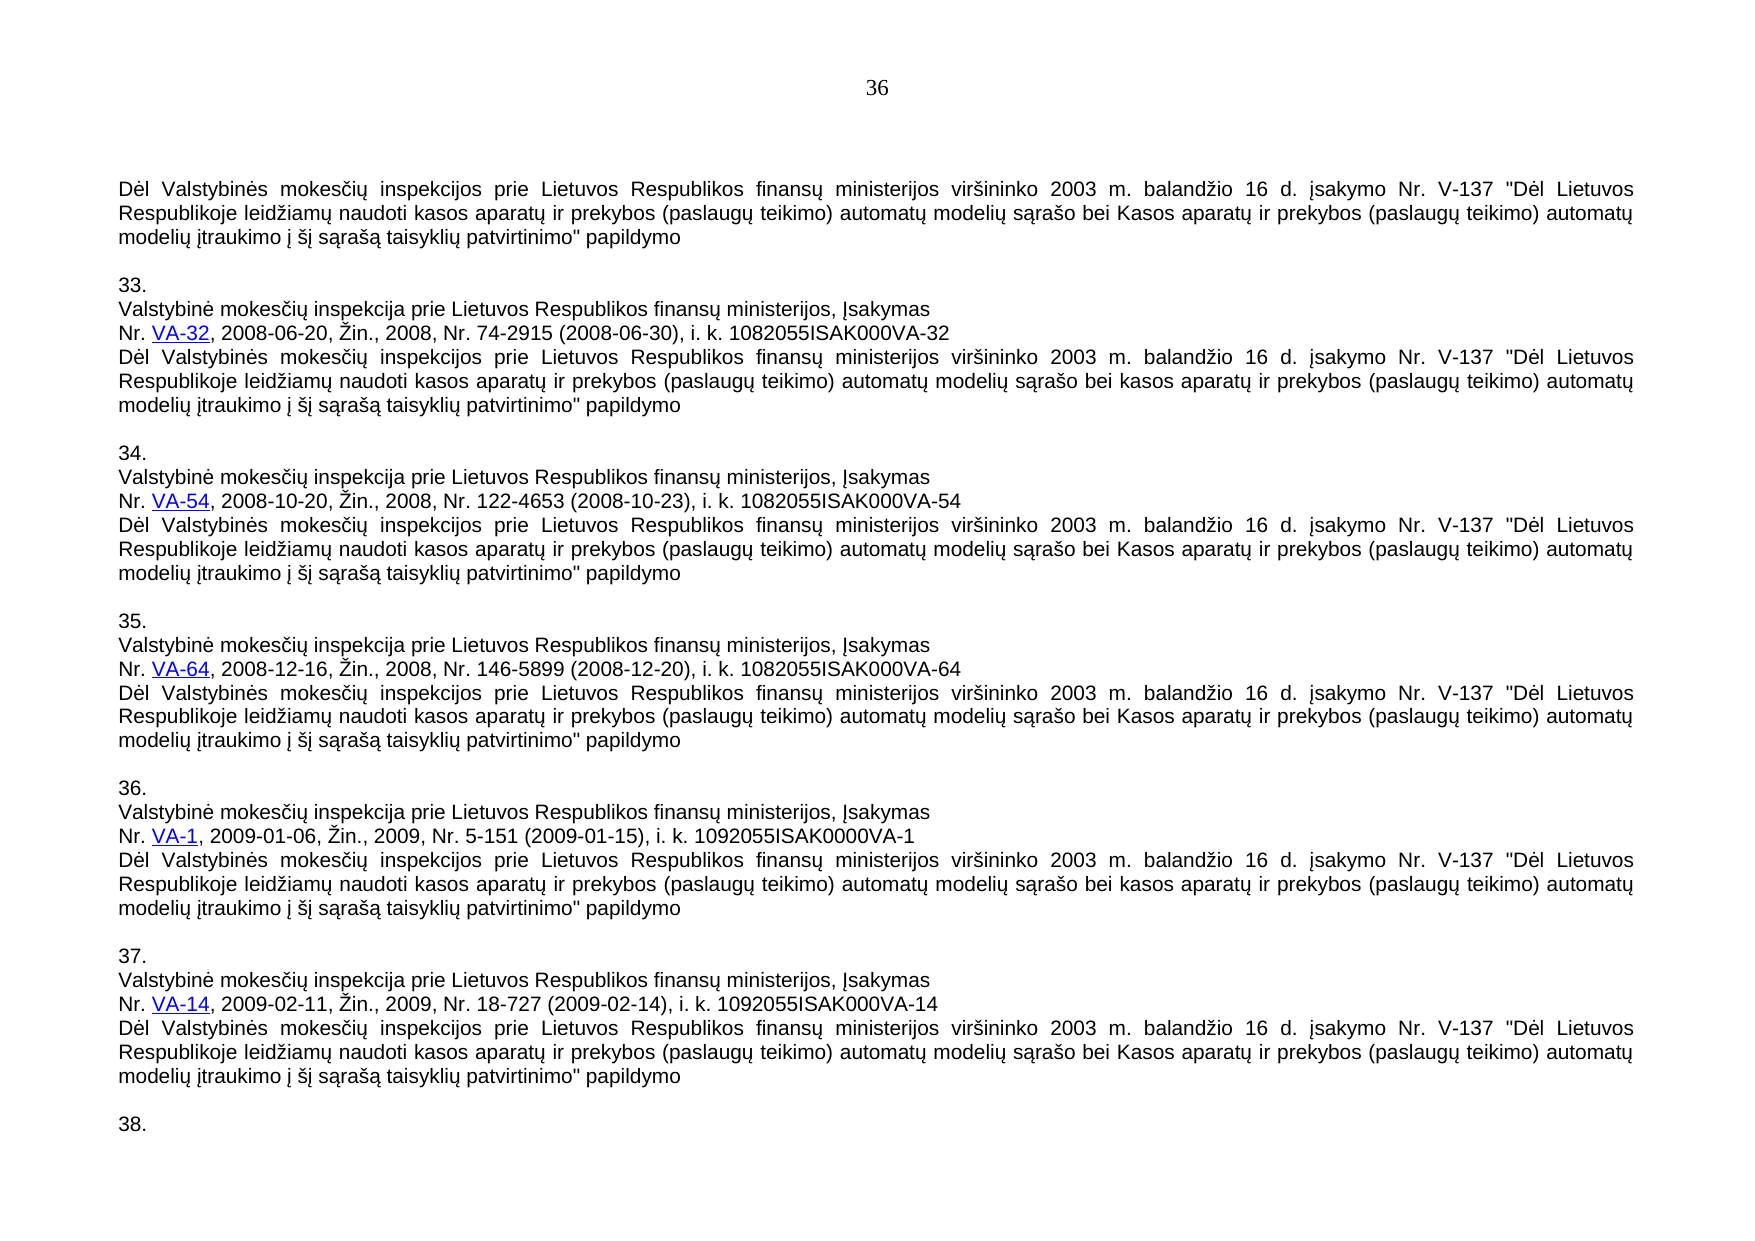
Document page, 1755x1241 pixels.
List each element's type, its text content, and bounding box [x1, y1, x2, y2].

text Dėl Valstybinės mokesčių inspekcijos prie Lietuvos Respublikos finansų ministerijos viršininko 2003 m. balandžio 16 d. įsakymo Nr. V-137 "Dėl Lietuvos Respublikoje leidžiamų naudoti kasos aparatų ir prekybos (paslaugų teikimo) automatų modelių sąrašo bei Kasos aparatų ir prekybos (paslaugų teikimo) automatų modelių įtraukimo į šį sąrašą taisyklių patvirtinimo" papildymo [118, 513, 1636, 584]
text 36. [118, 776, 1636, 800]
text Nr. VA-32, 2008-06-20, Žin., 2008, Nr. 74-2915 (2008-06-30), i. k. 1082055ISAK000VA-32 [118, 321, 1636, 345]
text Valstybinė mokesčių inspekcija prie Lietuvos Respublikos finansų ministerijos, Įsakymas [118, 800, 1636, 824]
text Nr. VA-64, 2008-12-16, Žin., 2008, Nr. 146-5899 (2008-12-20), i. k. 1082055ISAK000VA-64 [118, 656, 1636, 680]
text Valstybinė mokesčių inspekcija prie Lietuvos Respublikos finansų ministerijos, Įsakymas [118, 632, 1636, 656]
text Dėl Valstybinės mokesčių inspekcijos prie Lietuvos Respublikos finansų ministerijos viršininko 2003 m. balandžio 16 d. įsakymo Nr. V-137 "Dėl Lietuvos Respublikoje leidžiamų naudoti kasos aparatų ir prekybos (paslaugų teikimo) automatų modelių sąrašo bei kasos aparatų ir prekybos (paslaugų teikimo) automatų modelių įtraukimo į šį sąrašą taisyklių patvirtinimo" papildymo [118, 848, 1636, 920]
text Valstybinė mokesčių inspekcija prie Lietuvos Respublikos finansų ministerijos, Įsakymas [118, 297, 1636, 321]
text Dėl Valstybinės mokesčių inspekcijos prie Lietuvos Respublikos finansų ministerijos viršininko 2003 m. balandžio 16 d. įsakymo Nr. V-137 "Dėl Lietuvos Respublikoje leidžiamų naudoti kasos aparatų ir prekybos (paslaugų teikimo) automatų modelių sąrašo bei kasos aparatų ir prekybos (paslaugų teikimo) automatų modelių įtraukimo į šį sąrašą taisyklių patvirtinimo" papildymo [118, 345, 1636, 417]
text Valstybinė mokesčių inspekcija prie Lietuvos Respublikos finansų ministerijos, Įsakymas [118, 968, 1636, 992]
text Nr. VA-1, 2009-01-06, Žin., 2009, Nr. 5-151 (2009-01-15), i. k. 1092055ISAK0000VA-1 [118, 824, 1636, 848]
text Dėl Valstybinės mokesčių inspekcijos prie Lietuvos Respublikos finansų ministerijos viršininko 2003 m. balandžio 16 d. įsakymo Nr. V-137 "Dėl Lietuvos Respublikoje leidžiamų naudoti kasos aparatų ir prekybos (paslaugų teikimo) automatų modelių sąrašo bei Kasos aparatų ir prekybos (paslaugų teikimo) automatų modelių įtraukimo į šį sąrašą taisyklių patvirtinimo" papildymo [118, 177, 1636, 249]
text 35. [118, 608, 1636, 632]
text 38. [118, 1112, 1636, 1136]
text 33. [118, 273, 1636, 297]
text 37. [118, 944, 1636, 968]
text Dėl Valstybinės mokesčių inspekcijos prie Lietuvos Respublikos finansų ministerijos viršininko 2003 m. balandžio 16 d. įsakymo Nr. V-137 "Dėl Lietuvos Respublikoje leidžiamų naudoti kasos aparatų ir prekybos (paslaugų teikimo) automatų modelių sąrašo bei Kasos aparatų ir prekybos (paslaugų teikimo) automatų modelių įtraukimo į šį sąrašą taisyklių patvirtinimo" papildymo [118, 680, 1636, 752]
text Nr. VA-54, 2008-10-20, Žin., 2008, Nr. 122-4653 (2008-10-23), i. k. 1082055ISAK000VA-54 [118, 489, 1636, 513]
text Dėl Valstybinės mokesčių inspekcijos prie Lietuvos Respublikos finansų ministerijos viršininko 2003 m. balandžio 16 d. įsakymo Nr. V-137 "Dėl Lietuvos Respublikoje leidžiamų naudoti kasos aparatų ir prekybos (paslaugų teikimo) automatų modelių sąrašo bei Kasos aparatų ir prekybos (paslaugų teikimo) automatų modelių įtraukimo į šį sąrašą taisyklių patvirtinimo" papildymo [118, 1016, 1636, 1088]
text 34. [118, 441, 1636, 465]
text Nr. VA-14, 2009-02-11, Žin., 2009, Nr. 18-727 (2009-02-14), i. k. 1092055ISAK000VA-14 [118, 992, 1636, 1016]
text Valstybinė mokesčių inspekcija prie Lietuvos Respublikos finansų ministerijos, Įsakymas [118, 465, 1636, 489]
